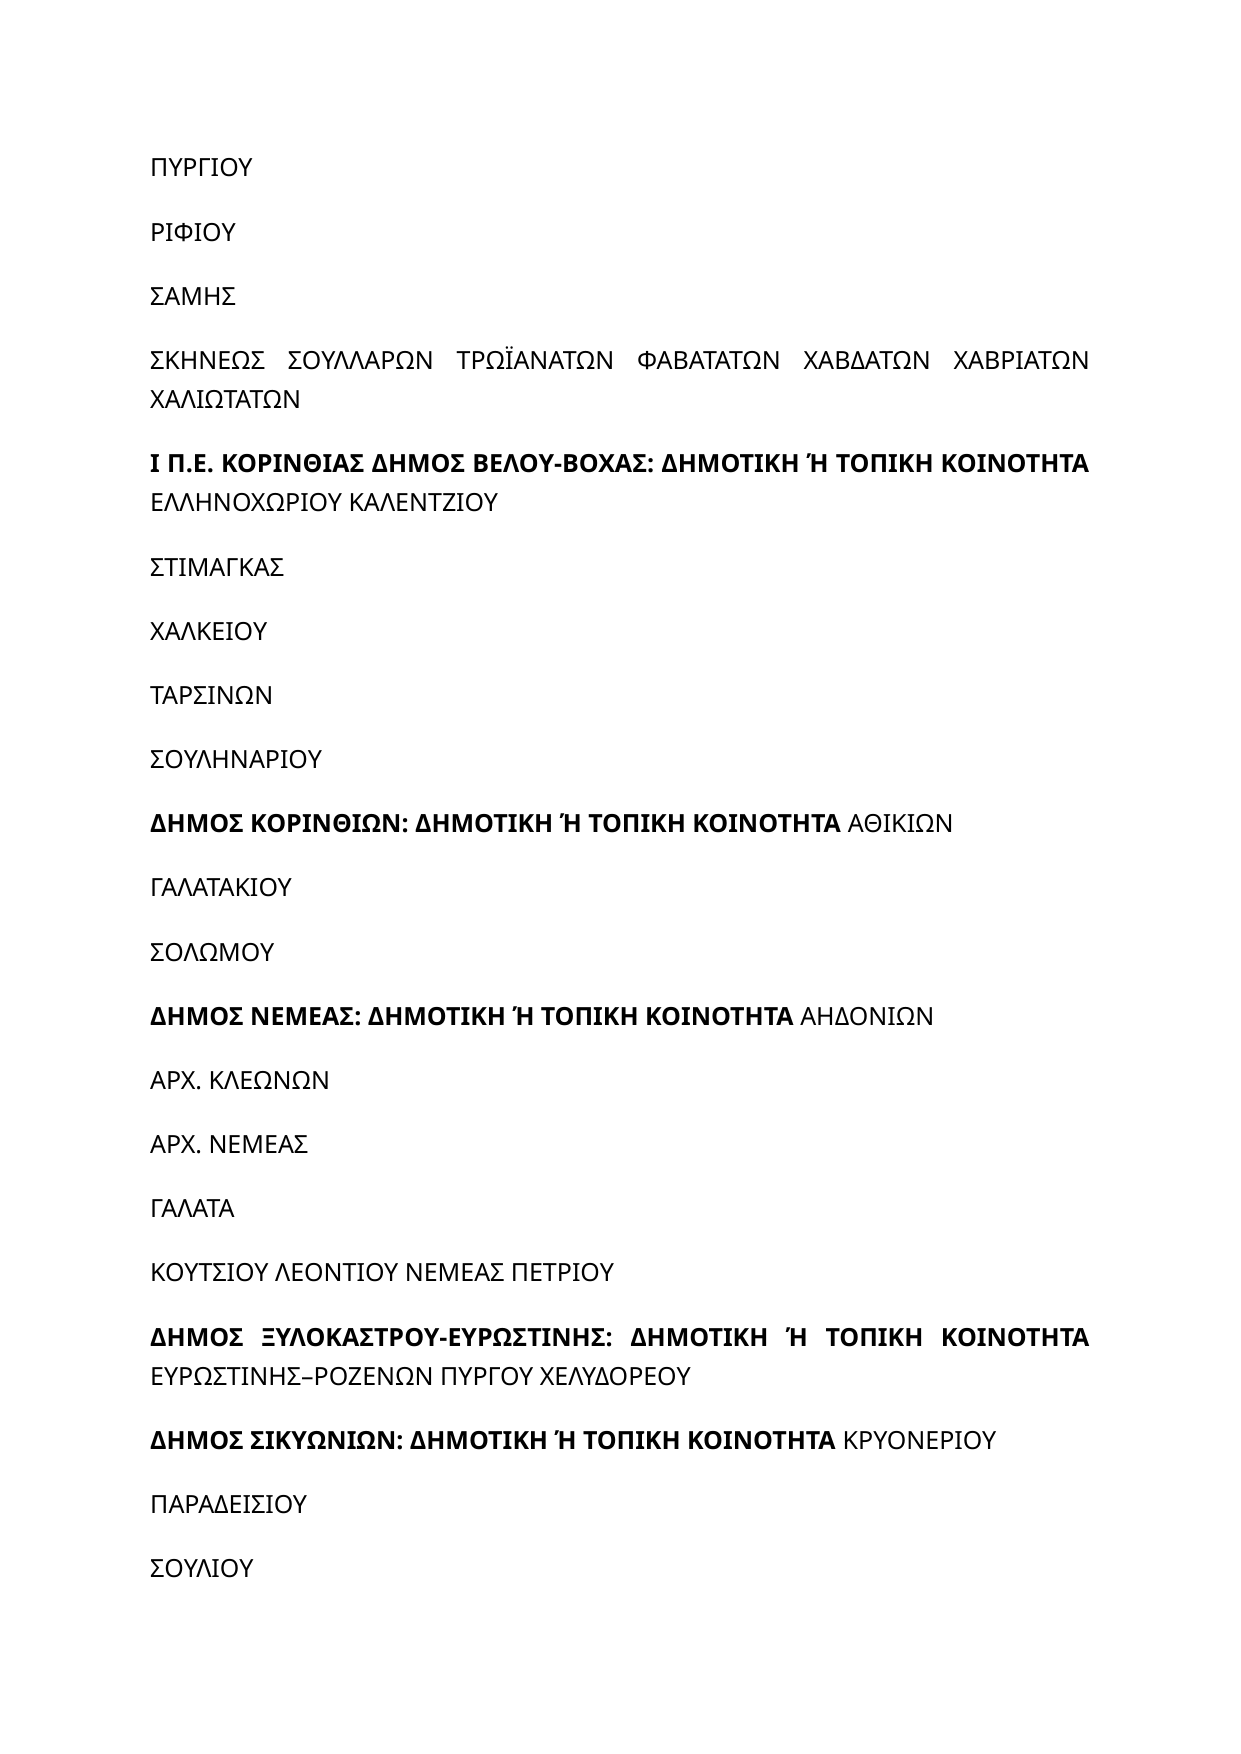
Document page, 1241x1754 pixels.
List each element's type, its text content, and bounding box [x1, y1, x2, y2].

text ΔΗΜΟΣ ΝΕΜΕΑΣ: ΔΗΜΟΤΙΚΗ Ή ΤΟΠΙΚΗ ΚΟΙΝΟΤΗΤΑ ΑΗΔΟΝΙΩΝ [150, 998, 1090, 1032]
text ΔΗΜΟΣ ΞΥΛΟΚΑΣΤΡΟΥ-ΕΥΡΩΣΤΙΝΗΣ: ΔΗΜΟΤΙΚΗ Ή ΤΟΠΙΚΗ ΚΟΙΝΟΤΗΤΑ ΕΥΡΩΣΤΙΝΗΣ–ΡΟΖΕΝΩΝ ΠΥΡΓΟΥ ΧΕΛΥΔΟΡΕΟΥ [150, 1319, 1090, 1392]
text ΡΙΦΙΟΥ [150, 214, 1090, 248]
text ΣΚΗΝΕΩΣ ΣΟΥΛΛΑΡΩΝ ΤΡΩΪΑΝΑΤΩΝ ΦΑΒΑΤΑΤΩΝ ΧΑΒΔΑΤΩΝ ΧΑΒΡΙΑΤΩΝ ΧΑΛΙΩΤΑΤΩΝ [150, 342, 1090, 416]
text ΣΟΛΩΜΟΥ [150, 934, 1090, 968]
text ΣΑΜΗΣ [150, 278, 1090, 312]
text ΓΑΛΑΤΑ [150, 1191, 1090, 1225]
text ΔΗΜΟΣ ΚΟΡΙΝΘΙΩΝ: ΔΗΜΟΤΙΚΗ Ή ΤΟΠΙΚΗ ΚΟΙΝΟΤΗΤΑ ΑΘΙΚΙΩΝ [150, 806, 1090, 840]
text ΣΟΥΛΗΝΑΡΙΟΥ [150, 742, 1090, 776]
text ΣΟΥΛΙΟΥ [150, 1551, 1090, 1585]
text ΤΑΡΣΙΝΩΝ [150, 677, 1090, 712]
text ΓΑΛΑΤΑΚΙΟΥ [150, 870, 1090, 904]
text ΣΤΙΜΑΓΚΑΣ [150, 549, 1090, 583]
text ΧΑΛΚΕΙΟΥ [150, 613, 1090, 647]
text ΚΟΥΤΣΙΟΥ ΛΕΟΝΤΙΟΥ ΝΕΜΕΑΣ ΠΕΤΡΙΟΥ [150, 1255, 1090, 1289]
text ΑΡΧ. ΝΕΜΕΑΣ [150, 1127, 1090, 1161]
text ΠΥΡΓΙΟΥ [150, 150, 1090, 184]
text I Π.Ε. ΚΟΡΙΝΘΙΑΣ ΔΗΜΟΣ ΒΕΛΟΥ-ΒΟΧΑΣ: ΔΗΜΟΤΙΚΗ Ή ΤΟΠΙΚΗ ΚΟΙΝΟΤΗΤΑ ΕΛΛΗΝΟΧΩΡΙΟΥ ΚΑΛΕΝΤΖΙΟΥ [150, 446, 1090, 519]
text ΠΑΡΑΔΕΙΣΙΟΥ [150, 1487, 1090, 1521]
text ΑΡΧ. ΚΛΕΩΝΩΝ [150, 1062, 1090, 1097]
text ΔΗΜΟΣ ΣΙΚΥΩΝΙΩΝ: ΔΗΜΟΤΙΚΗ Ή ΤΟΠΙΚΗ ΚΟΙΝΟΤΗΤΑ ΚΡΥΟΝΕΡΙΟΥ [150, 1422, 1090, 1457]
